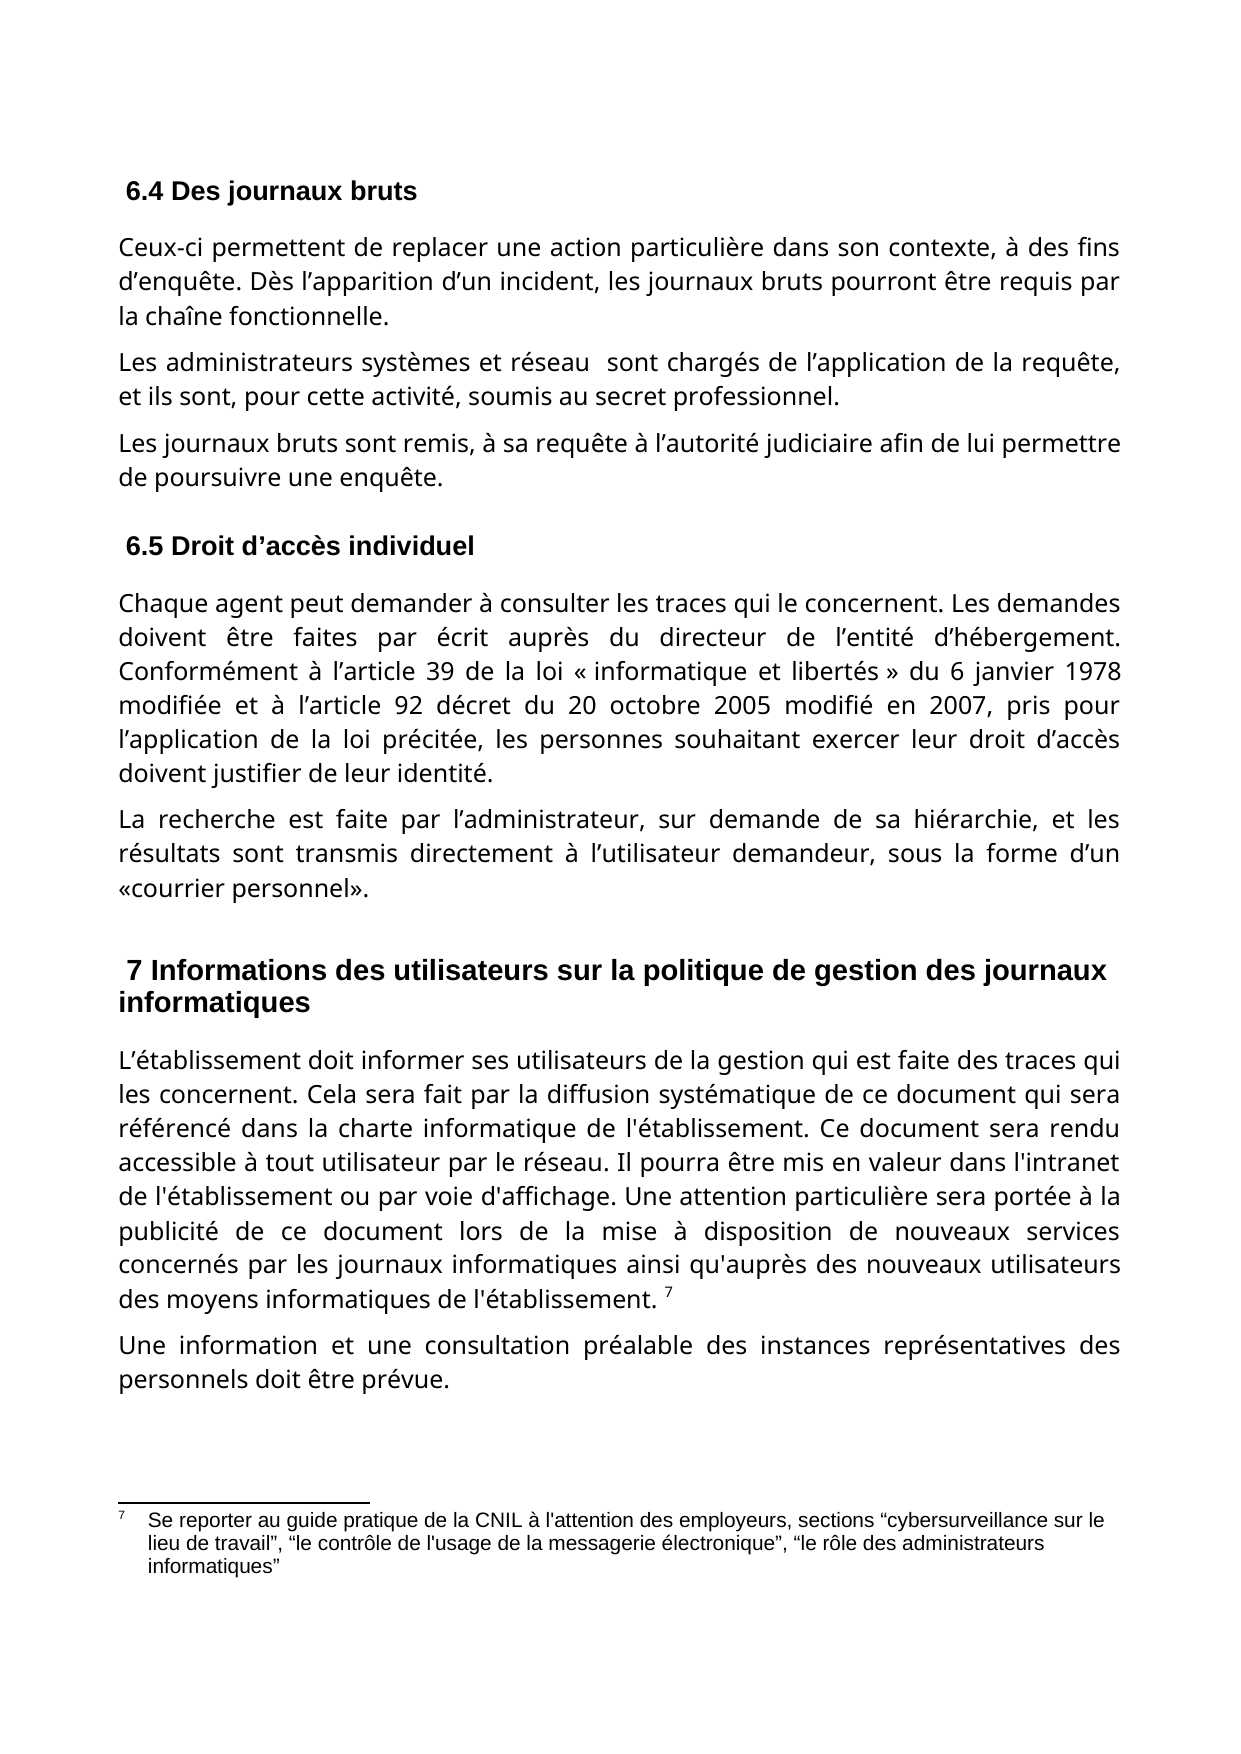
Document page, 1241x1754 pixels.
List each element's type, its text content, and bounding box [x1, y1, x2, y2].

text Les journaux bruts sont remis, à sa requête à l’autorité judiciaire afin de lui permettre de poursuivre une enquête. [118, 425, 1122, 493]
subtitle Informations des utilisateurs sur la politique de gestion des journaux informatiques [103, 953, 1122, 1019]
text La recherche est faite par l’administrateur, sur demande de sa hiérarchie, et les résultats sont transmis directement à l’utilisateur demandeur, sous la forme d’un «courrier personnel». [118, 802, 1122, 904]
text Une information et une consultation préalable des instances représentatives des personnels doit être prévue. [118, 1328, 1122, 1396]
text L’établissement doit informer ses utilisateurs de la gestion qui est faite des traces qui les concernent. Cela sera fait par la diffusion systématique de ce document qui sera référencé dans la charte informatique de l'établissement. Ce document sera rendu accessible à tout utilisateur par le réseau. Il pourra être mis en valeur dans l'intranet de l'établissement ou par voie d'affichage. Une attention particulière sera portée à la publicité de ce document lors de la mise à disposition de nouveaux services concernés par les journaux informatiques ainsi qu'auprès des nouveaux utilisateurs des moyens informatiques de l'établissement. [118, 1043, 1122, 1315]
text Ceux-ci permettent de replacer une action particulière dans son contexte, à des fins d’enquête. Dès l’apparition d’un incident, les journaux bruts pourront être requis par la chaîne fonctionnelle. [118, 230, 1122, 332]
subtitle Des journaux bruts [118, 176, 1122, 206]
text Chaque agent peut demander à consulter les traces qui le concernent. Les demandes doivent être faites par écrit auprès du directeur de l’entité d’hébergement. Conformément à l’article 39 de la loi « informatique et libertés » du 6 janvier 1978 modifiée et à l’article 92 décret du 20 octobre 2005 modifié en 2007, pris pour l’application de la loi précitée, les personnes souhaitant exercer leur droit d’accès doivent justifier de leur identité. [118, 585, 1122, 789]
text Les administrateurs systèmes et réseau sont chargés de l’application de la requête, et ils sont, pour cette activité, soumis au secret professionnel. [118, 345, 1122, 413]
text Se reporter au guide pratique de la CNIL à l'attention des employeurs, sections “cybersurveillance sur le lieu de travail”, “le contrôle de l'usage de la messagerie électronique”, “le rôle des administrateurs informatiques” [118, 1509, 1122, 1578]
subtitle Droit d’accès individuel [118, 531, 1122, 561]
